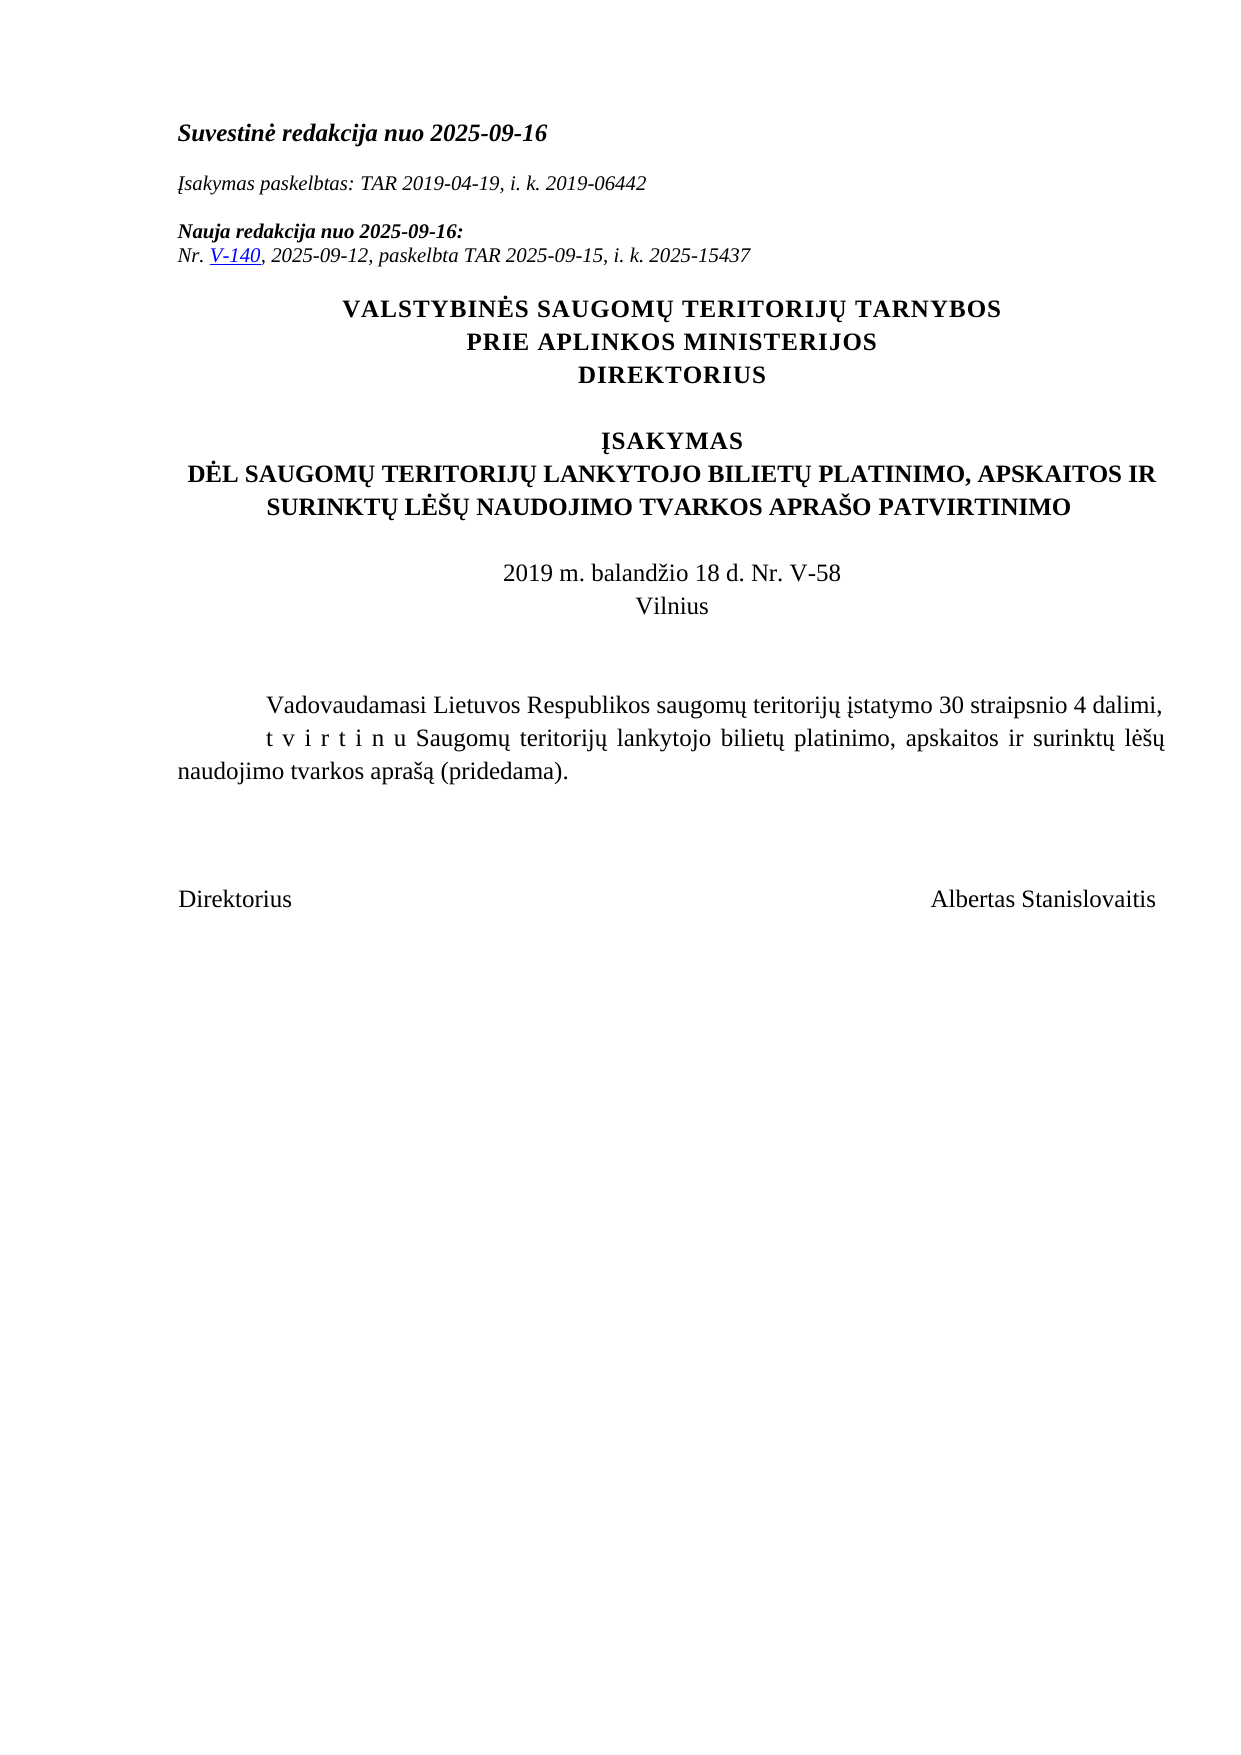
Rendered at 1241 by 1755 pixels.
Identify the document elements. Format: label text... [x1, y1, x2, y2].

text t v i r t i n u Saugomų teritorijų lankytojo bilietų platinimo, apskaitos ir surinktų lėšų naudojimo tvarkos aprašą (pridedama). [177, 723, 1167, 785]
text Įsakymas paskelbtas: TAR 2019-04-19, i. k. 2019-06442 [177, 171, 1167, 195]
text Suvestinė redakcija nuo 2025-09-16 [177, 118, 1167, 147]
text Vilnius [177, 591, 1167, 619]
text 2019 m. balandžio 18 d. Nr. V-58 [177, 558, 1167, 587]
text Vadovaudamasi Lietuvos Respublikos saugomų teritorijų įstatymo 30 straipsnio 4 dalimi, [177, 690, 1167, 719]
text PRIE APLINKOS MINISTERIJOS [177, 327, 1167, 355]
text Direktorius Albertas Stanislovaitis [178, 884, 1163, 912]
text DIREKTORIUS [177, 360, 1167, 388]
text DĖL SAUGOMŲ TERITORIJŲ LANKYTOJO BILIETŲ PLATINIMO, APSKAITOS IR SURINKTŲ LĖŠŲ NAUDOJIMO TVARKOS APRAŠO PATVIRTINIMO [177, 459, 1167, 521]
text ĮSAKYMAS [177, 426, 1167, 454]
text Nr. V-140, 2025-09-12, paskelbta TAR 2025-09-15, i. k. 2025-15437 [177, 243, 1167, 267]
text valstybinės SAUGOMŲ TERITORIJŲ tarnybos [177, 294, 1167, 322]
text Nauja redakcija nuo 2025-09-16: [177, 219, 1167, 243]
